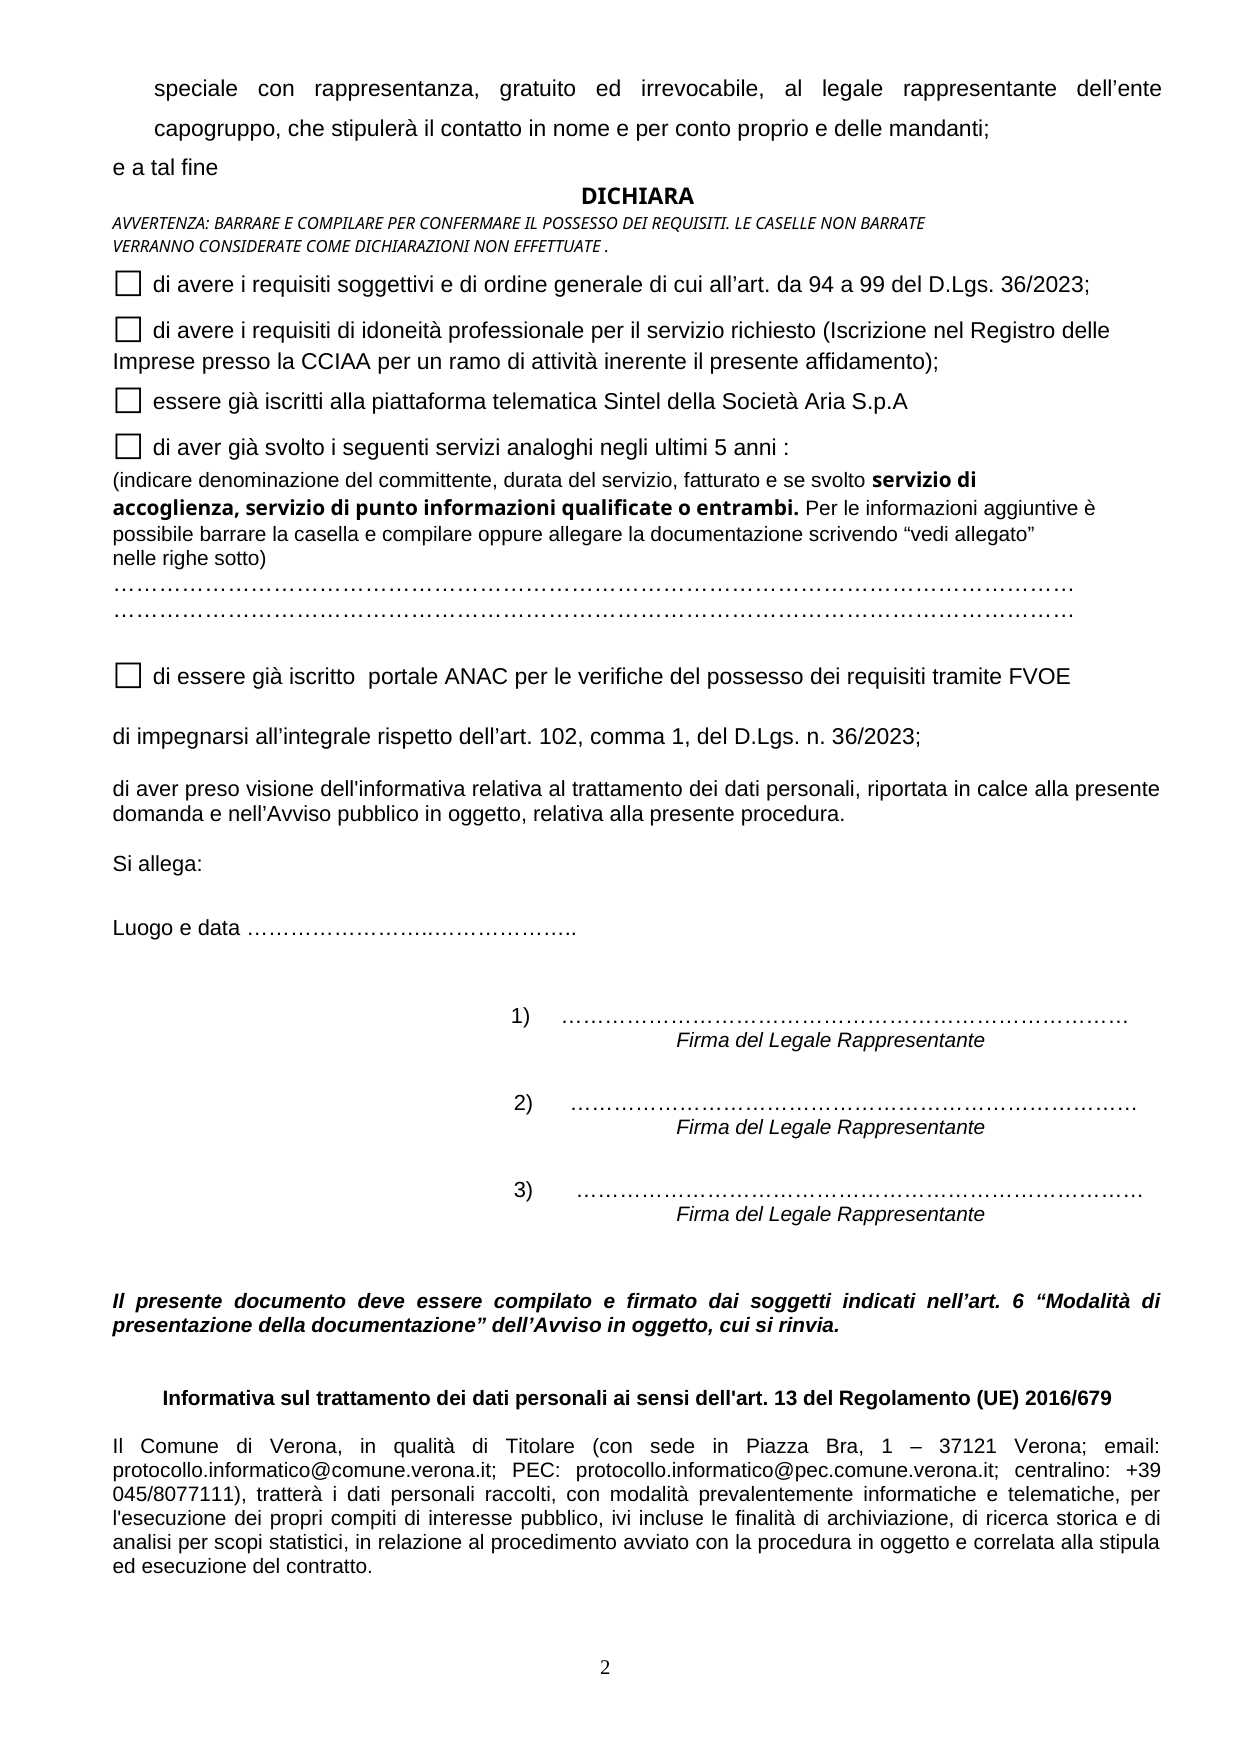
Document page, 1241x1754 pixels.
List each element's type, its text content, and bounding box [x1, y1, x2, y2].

text Imprese presso la CCIAA per un ramo di attività inerente il presente affidamento); [112, 348, 1162, 374]
text ……………………………………………………………………………………………………………… [112, 570, 1162, 596]
text di aver preso visione dell'informativa relativa al trattamento dei dati personali, riportata in calce alla presente domanda e nell’Avviso pubblico in oggetto, relativa alla presente procedura. [112, 776, 1162, 826]
text 2) …………………………………………………………………… [112, 1089, 1162, 1115]
text AVVERTENZA: BARRARE E COMPILARE PER CONFERMARE IL POSSESSO DEI REQUISITI. LE CASELLE NON BARRATE [112, 212, 1162, 234]
text □ essere già iscritti alla piattaforma telematica Sintel della Società Aria S.p.A [112, 374, 1162, 419]
text 1) …………………………………………………………………… [112, 1003, 1162, 1028]
text Firma del Legale Rappresentante [408, 1115, 1162, 1139]
text Informativa sul trattamento dei dati personali ai sensi dell'art. 13 del Regolamento (UE) 2016/679 [112, 1386, 1162, 1410]
text □ di aver già svolto i seguenti servizi analoghi negli ultimi 5 anni : [112, 419, 1162, 465]
text VERRANNO CONSIDERATE COME DICHIARAZIONI NON EFFETTUATE . [112, 234, 1162, 257]
text accoglienza, servizio di punto informazioni qualificate o entrambi. Per le informazioni aggiuntive è [112, 493, 1162, 522]
text nelle righe sotto) [112, 546, 1162, 570]
text DICHIARA [112, 180, 1162, 212]
text □ di essere già iscritto portale ANAC per le verifiche del possesso dei requisiti tramite FVOE [112, 649, 1162, 694]
text Firma del Legale Rappresentante [408, 1202, 1162, 1226]
text □ di avere i requisiti soggettivi e di ordine generale di cui all’art. da 94 a 99 del D.Lgs. 36/2023; [112, 257, 1162, 302]
text Firma del Legale Rappresentante [408, 1028, 1162, 1052]
text ……………………………………………………………………………………………………………… [112, 596, 1162, 622]
text (indicare denominazione del committente, durata del servizio, fatturato e se svolto servizio di [112, 465, 1162, 493]
text Il Comune di Verona, in qualità di Titolare (con sede in Piazza Bra, 1 – 37121 Verona; email: protocollo.informatico@comune.verona.it; PEC: protocollo.informatico@pec.comune.verona.it; centralino: +39 045/8077111), tratterà i dati personali raccolti, con modalità prevalentemente informatiche e telematiche, per l'esecuzione dei propri compiti di interesse pubblico, ivi incluse le finalità di archiviazione, di ricerca storica e di analisi per scopi statistici, in relazione al procedimento avviato con la procedura in oggetto e correlata alla stipula ed esecuzione del contratto. [112, 1434, 1162, 1577]
text 3) …………………………………………………………………… [112, 1177, 1162, 1202]
text Luogo e data ……………………..……………….. [112, 914, 1162, 939]
text di impegnarsi all’integrale rispetto dell’art. 102, comma 1, del D.Lgs. n. 36/2023; [112, 723, 1162, 749]
text possibile barrare la casella e compilare oppure allegare la documentazione scrivendo “vedi allegato” [112, 522, 1162, 546]
text e a tal fine [112, 154, 1162, 180]
text Il presente documento deve essere compilato e firmato dai soggetti indicati nell’art. 6 “Modalità di presentazione della documentazione” dell’Avviso in oggetto, cui si rinvia. [112, 1289, 1162, 1337]
text □ di avere i requisiti di idoneità professionale per il servizio richiesto (Iscrizione nel Registro delle [112, 302, 1162, 348]
text Si allega: [112, 851, 1162, 877]
text speciale con rappresentanza, gratuito ed irrevocabile, al legale rappresentante dell’ente capogruppo, che stipulerà il contatto in nome e per conto proprio e delle mandanti; [154, 75, 1162, 141]
